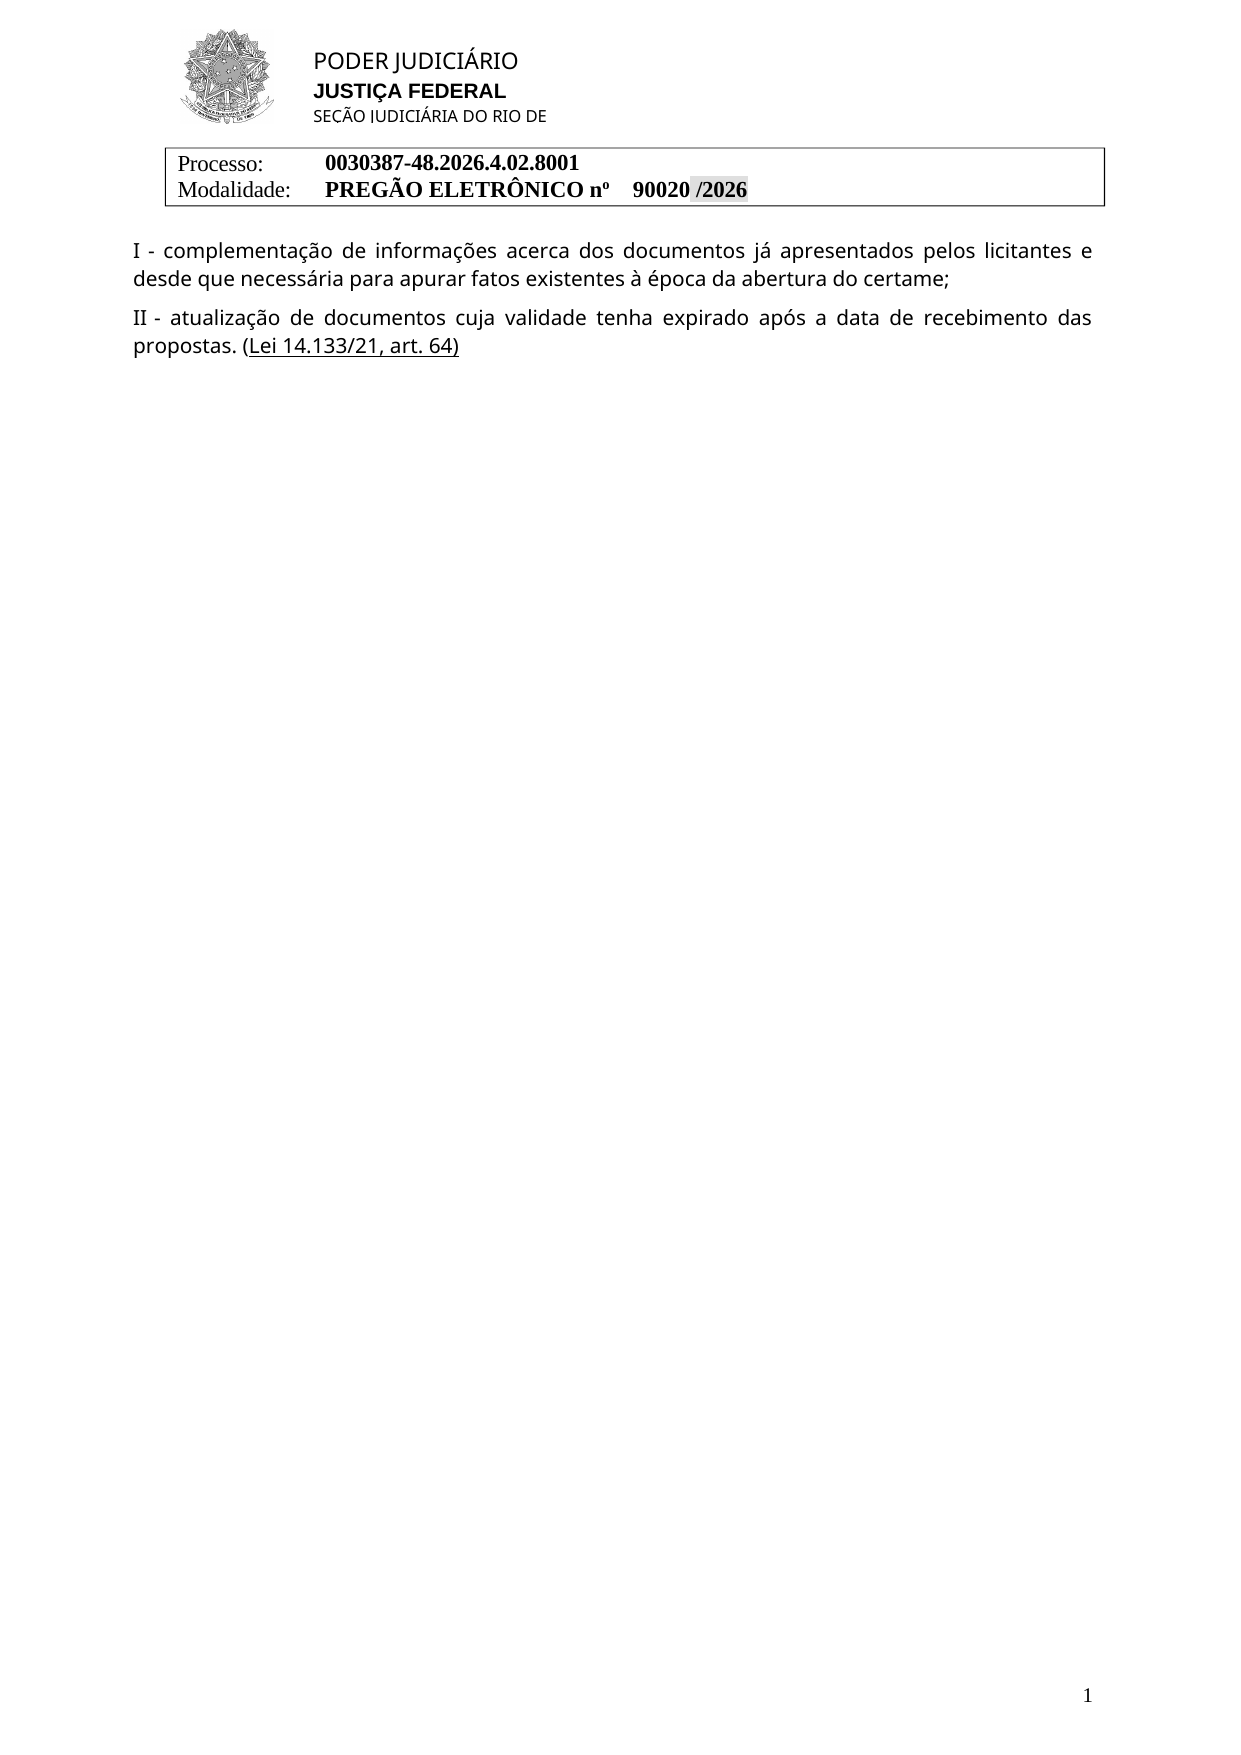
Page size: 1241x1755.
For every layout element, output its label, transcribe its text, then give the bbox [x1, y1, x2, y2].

list - atualização de documentos cuja validade tenha expirado após a data de recebimento das propostas. (Lei 14.133/21, art. 64) [133, 303, 1093, 360]
list - complementação de informações acerca dos documentos já apresentados pelos licitantes e desde que necessária para apurar fatos existentes à época da abertura do certame; [133, 236, 1093, 293]
